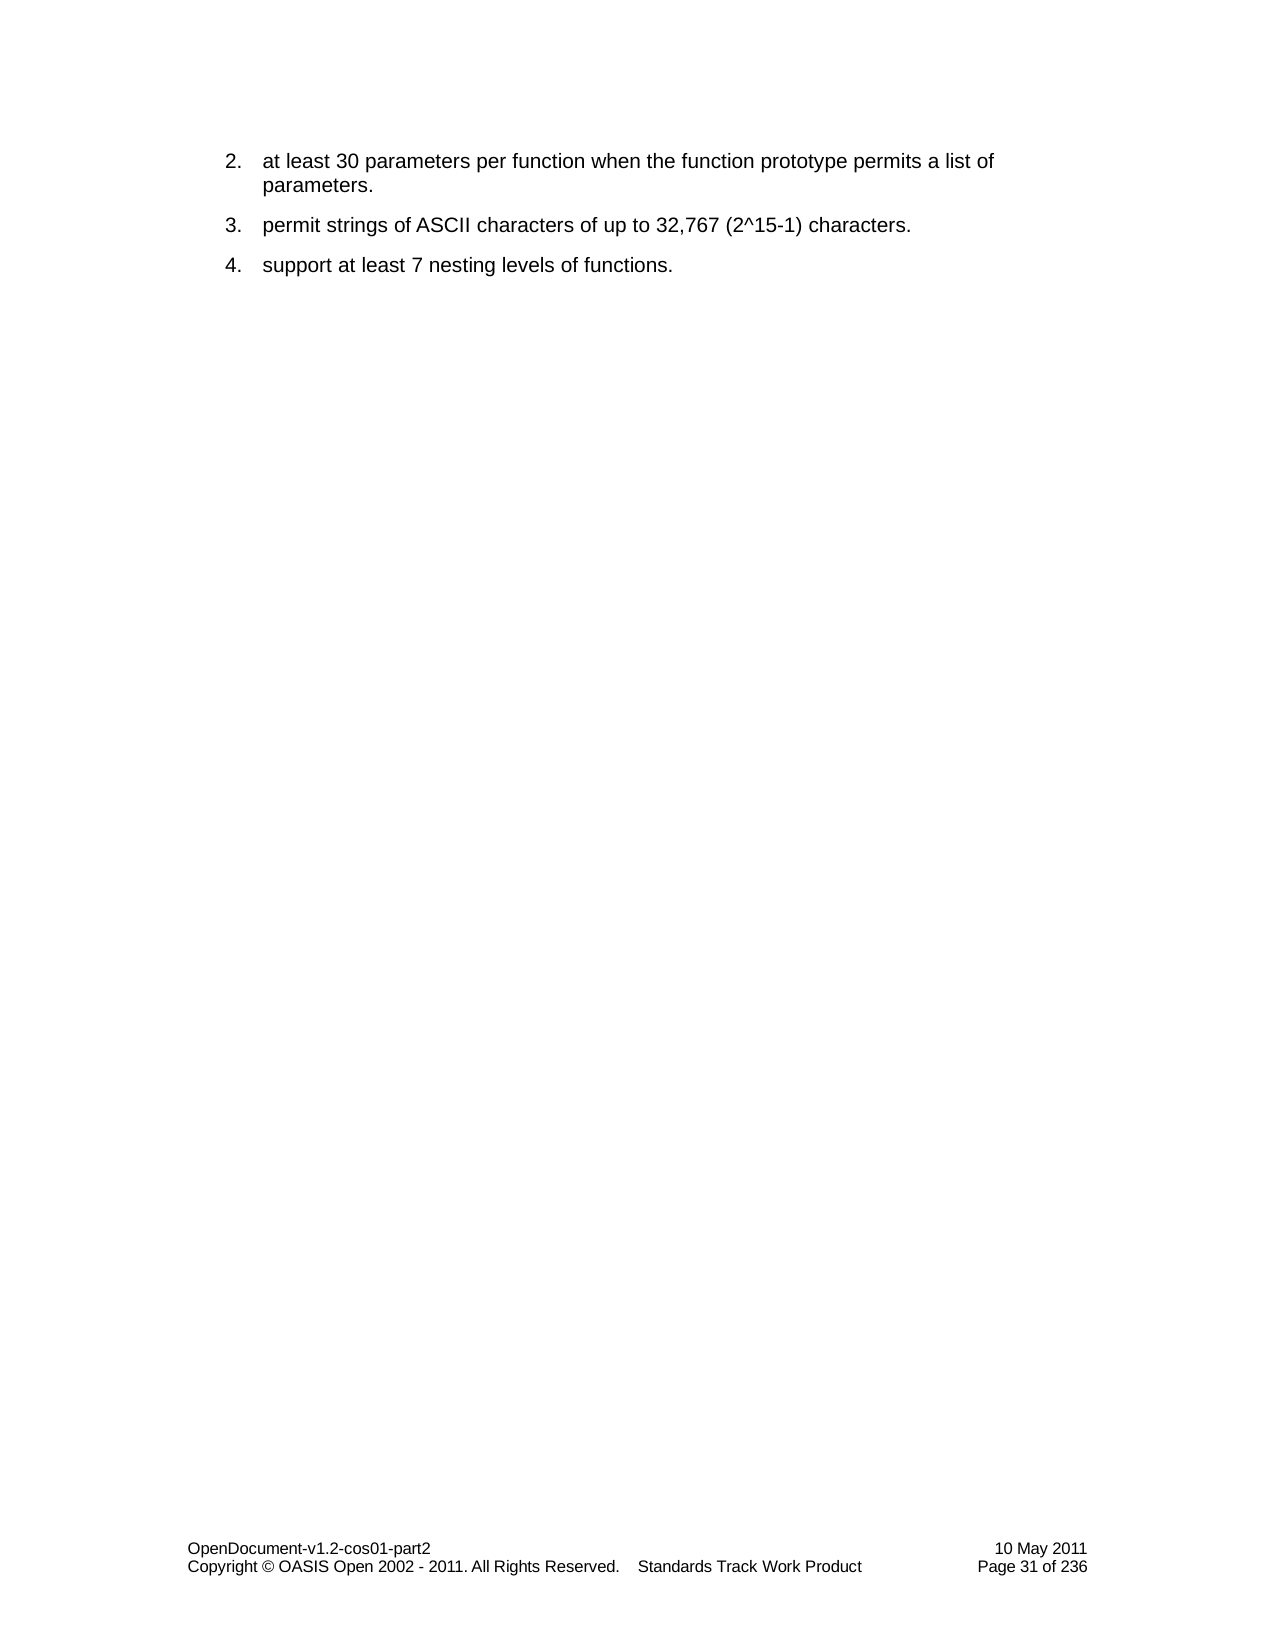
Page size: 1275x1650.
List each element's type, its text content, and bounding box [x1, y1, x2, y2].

list support at least 7 nesting levels of functions. [225, 254, 1088, 277]
list at least 30 parameters per function when the function prototype permits a list of parameters. [225, 150, 1088, 197]
list permit strings of ASCII characters of up to 32,767 (2^15-1) characters. [225, 214, 1088, 237]
